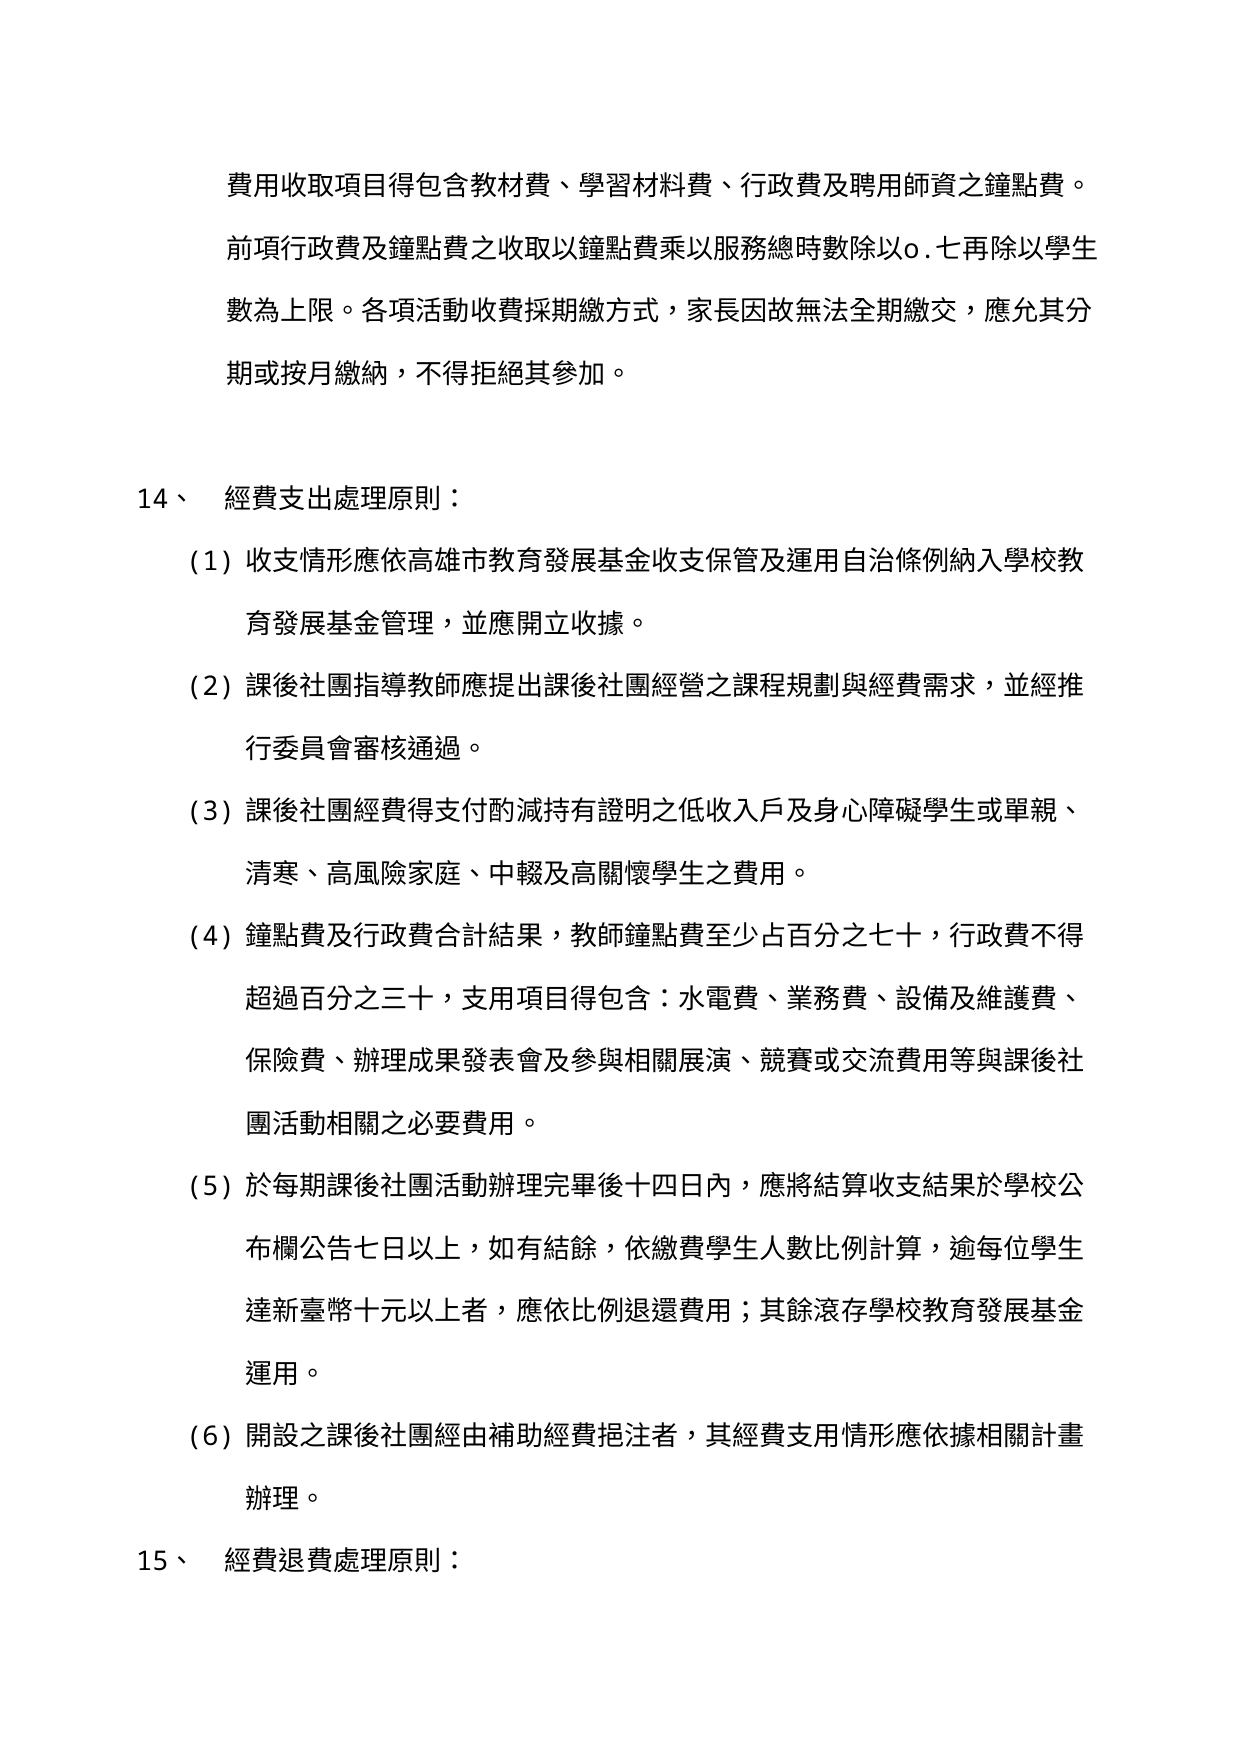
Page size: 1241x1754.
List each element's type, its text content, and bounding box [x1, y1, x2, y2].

text 費用收取項目得包含教材費、學習材料費、行政費及聘用師資之鐘點費。 [226, 142, 1104, 205]
list 於每期課後社團活動辦理完畢後十四日內，應將結算收支結果於學校公布欄公告七日以上，如有結餘，依繳費學生人數比例計算，逾每位學生達新臺幣十元以上者，應依比例退還費用；其餘滾存學校教育發展基金運用。 [186, 1142, 1104, 1392]
list 經費支出處理原則： [136, 455, 1104, 517]
text 前項行政費及鐘點費之收取以鐘點費乘以服務總時數除以o.七再除以學生數為上限。各項活動收費採期繳方式，家長因故無法全期繳交，應允其分期或按月繳納，不得拒絕其參加。 [226, 205, 1104, 392]
list 課後社團指導教師應提出課後社團經營之課程規劃與經費需求，並經推行委員會審核通過。 [186, 642, 1104, 767]
list 收支情形應依高雄市教育發展基金收支保管及運用自治條例納入學校教育發展基金管理，並應開立收據。 [186, 517, 1104, 642]
list 開設之課後社團經由補助經費挹注者，其經費支用情形應依據相關計畫辦理。 [186, 1392, 1104, 1517]
list 課後社團經費得支付酌減持有證明之低收入戶及身心障礙學生或單親、清寒、高風險家庭、中輟及高關懷學生之費用。 [186, 767, 1104, 892]
list 鐘點費及行政費合計結果，教師鐘點費至少占百分之七十，行政費不得超過百分之三十，支用項目得包含：水電費、業務費、設備及維護費、保險費、辦理成果發表會及參與相關展演、競賽或交流費用等與課後社團活動相關之必要費用。 [186, 892, 1104, 1142]
list 經費退費處理原則： [136, 1517, 1104, 1580]
